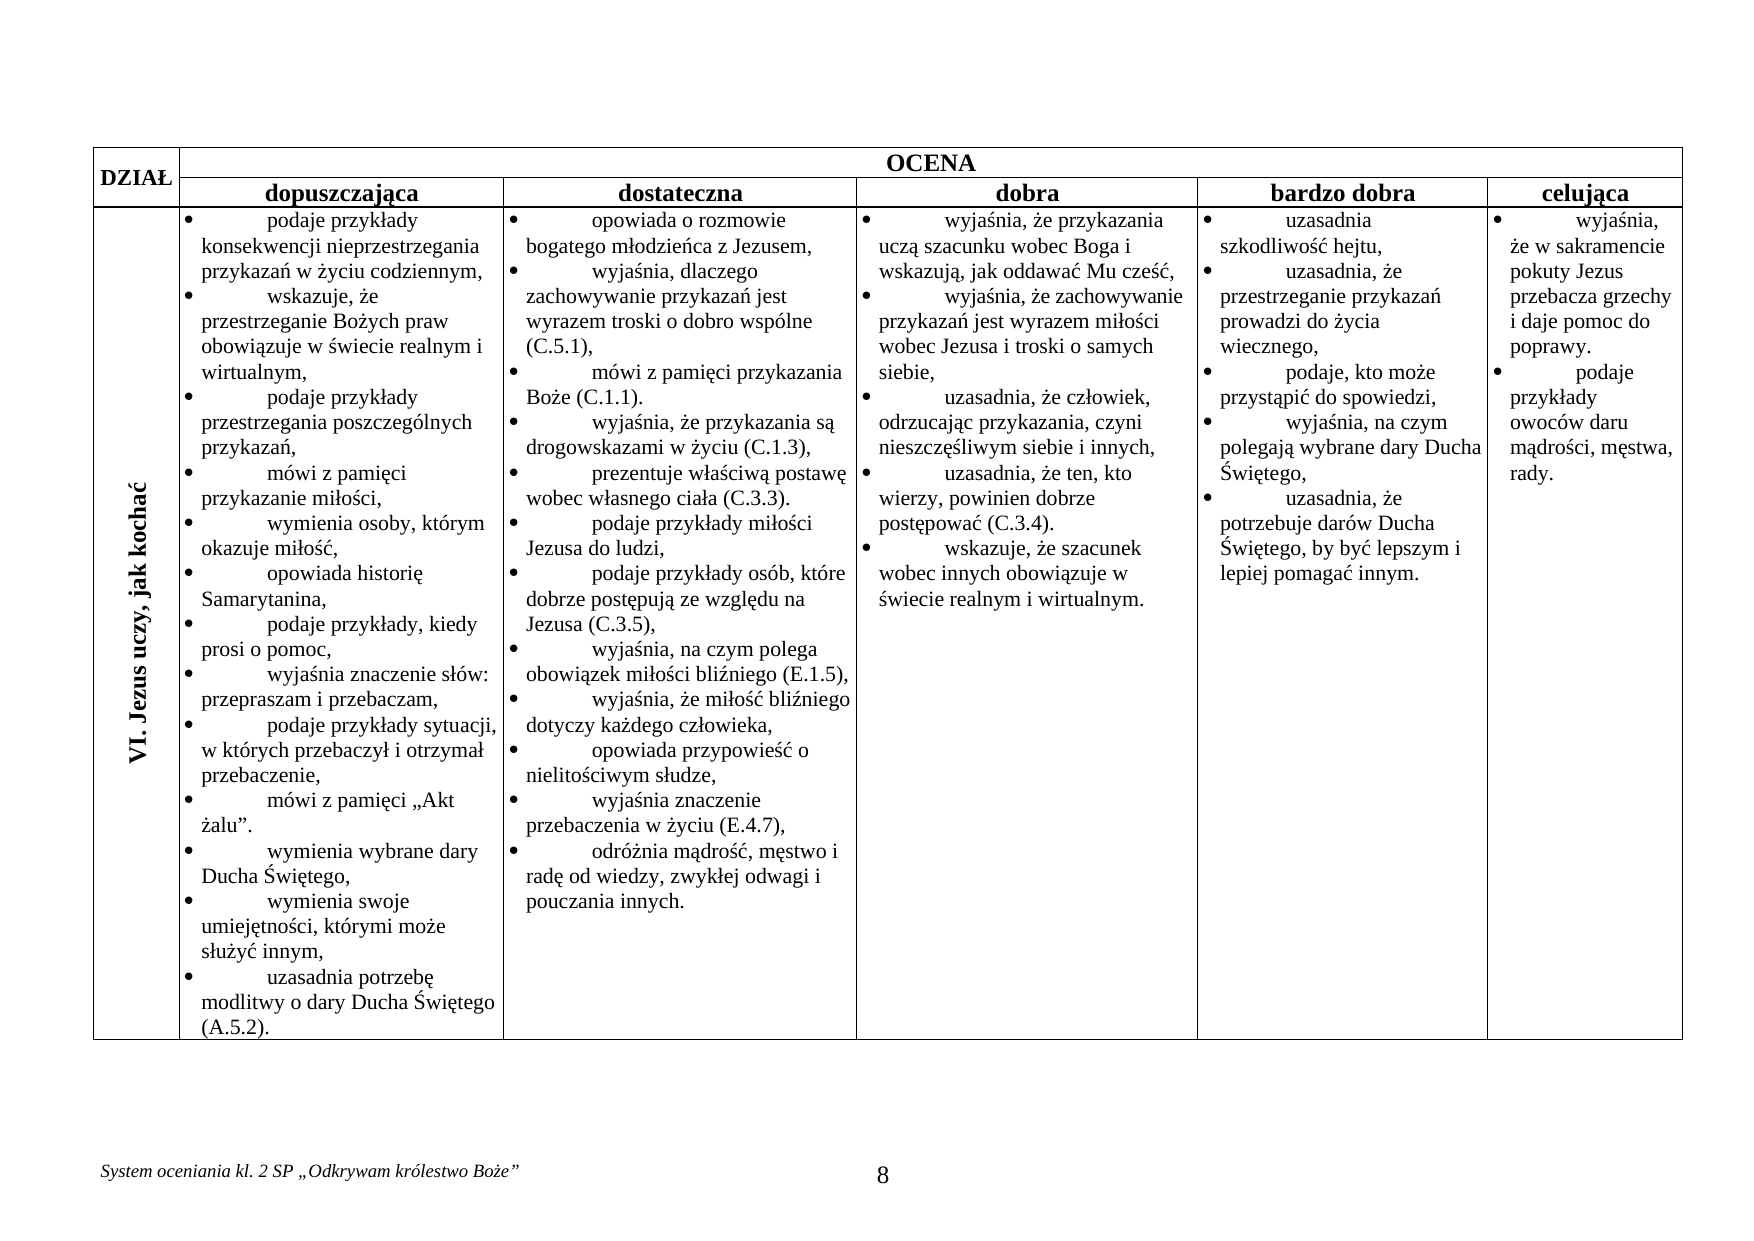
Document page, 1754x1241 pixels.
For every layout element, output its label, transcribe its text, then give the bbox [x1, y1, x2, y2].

table_cell opowiada o rozmowie bogatego młodzieńca z Jezusem, wyjaśnia, dlaczego zachowywanie przykazań jest wyrazem troski o dobro wspólne (C.5.1), mówi z pamięci przykazania Boże (C.1.1). wyjaśnia, że przykazania są drogowskazami w życiu (C.1.3), prezentuje właściwą postawę wobec własnego ciała (C.3.3). podaje przykłady miłości Jezusa do ludzi, podaje przykłady osób, które dobrze postępują ze względu na Jezusa (C.3.5), wyjaśnia, na czym polega obowiązek miłości bliźniego (E.1.5), wyjaśnia, że miłość bliźniego dotyczy każdego człowieka, opowiada przypowieść o nielitościwym słudze, wyjaśnia znaczenie przebaczenia w życiu (E.4.7), odróżnia mądrość, męstwo i radę od wiedzy, zwykłej odwagi i pouczania innych. [504, 208, 856, 1039]
table_cell dobra [857, 178, 1197, 206]
table_cell dopuszczająca [180, 178, 503, 206]
table_header DZIAŁ [94, 148, 179, 206]
table_cell wyjaśnia, że w sakramencie pokuty Jezus przebacza grzechy i daje pomoc do poprawy. podaje przykłady owoców daru mądrości, męstwa, rady. [1488, 208, 1682, 1039]
table_cell podaje przykłady konsekwencji nieprzestrzegania przykazań w życiu codziennym, wskazuje, że przestrzeganie Bożych praw obowiązuje w świecie realnym i wirtualnym, podaje przykłady przestrzegania poszczególnych przykazań, mówi z pamięci przykazanie miłości, wymienia osoby, którym okazuje miłość, opowiada historię Samarytanina, podaje przykłady, kiedy prosi o pomoc, wyjaśnia znaczenie słów: przepraszam i przebaczam, podaje przykłady sytuacji, w których przebaczył i otrzymał przebaczenie, mówi z pamięci „Akt żalu”. wymienia wybrane dary Ducha Świętego, wymienia swoje umiejętności, którymi może służyć innym, uzasadnia potrzebę modlitwy o dary Ducha Świętego (A.5.2). [180, 208, 503, 1039]
table_header OCENA [180, 148, 1682, 177]
table_cell wyjaśnia, że przykazania uczą szacunku wobec Boga i wskazują, jak oddawać Mu cześć, wyjaśnia, że zachowywanie przykazań jest wyrazem miłości wobec Jezusa i troski o samych siebie, uzasadnia, że człowiek, odrzucając przykazania, czyni nieszczęśliwym siebie i innych, uzasadnia, że ten, kto wierzy, powinien dobrze postępować (C.3.4). wskazuje, że szacunek wobec innych obowiązuje w świecie realnym i wirtualnym. [857, 208, 1197, 1039]
table_cell VI. Jezus uczy, jak kochać [94, 208, 179, 1039]
table_cell dostateczna [504, 178, 856, 206]
table_cell celująca [1488, 178, 1682, 206]
table_cell uzasadnia szkodliwość hejtu, uzasadnia, że przestrzeganie przykazań prowadzi do życia wiecznego, podaje, kto może przystąpić do spowiedzi, wyjaśnia, na czym polegają wybrane dary Ducha Świętego, uzasadnia, że potrzebuje darów Ducha Świętego, by być lepszym i lepiej pomagać innym. [1198, 208, 1487, 1039]
table_cell bardzo dobra [1198, 178, 1487, 206]
